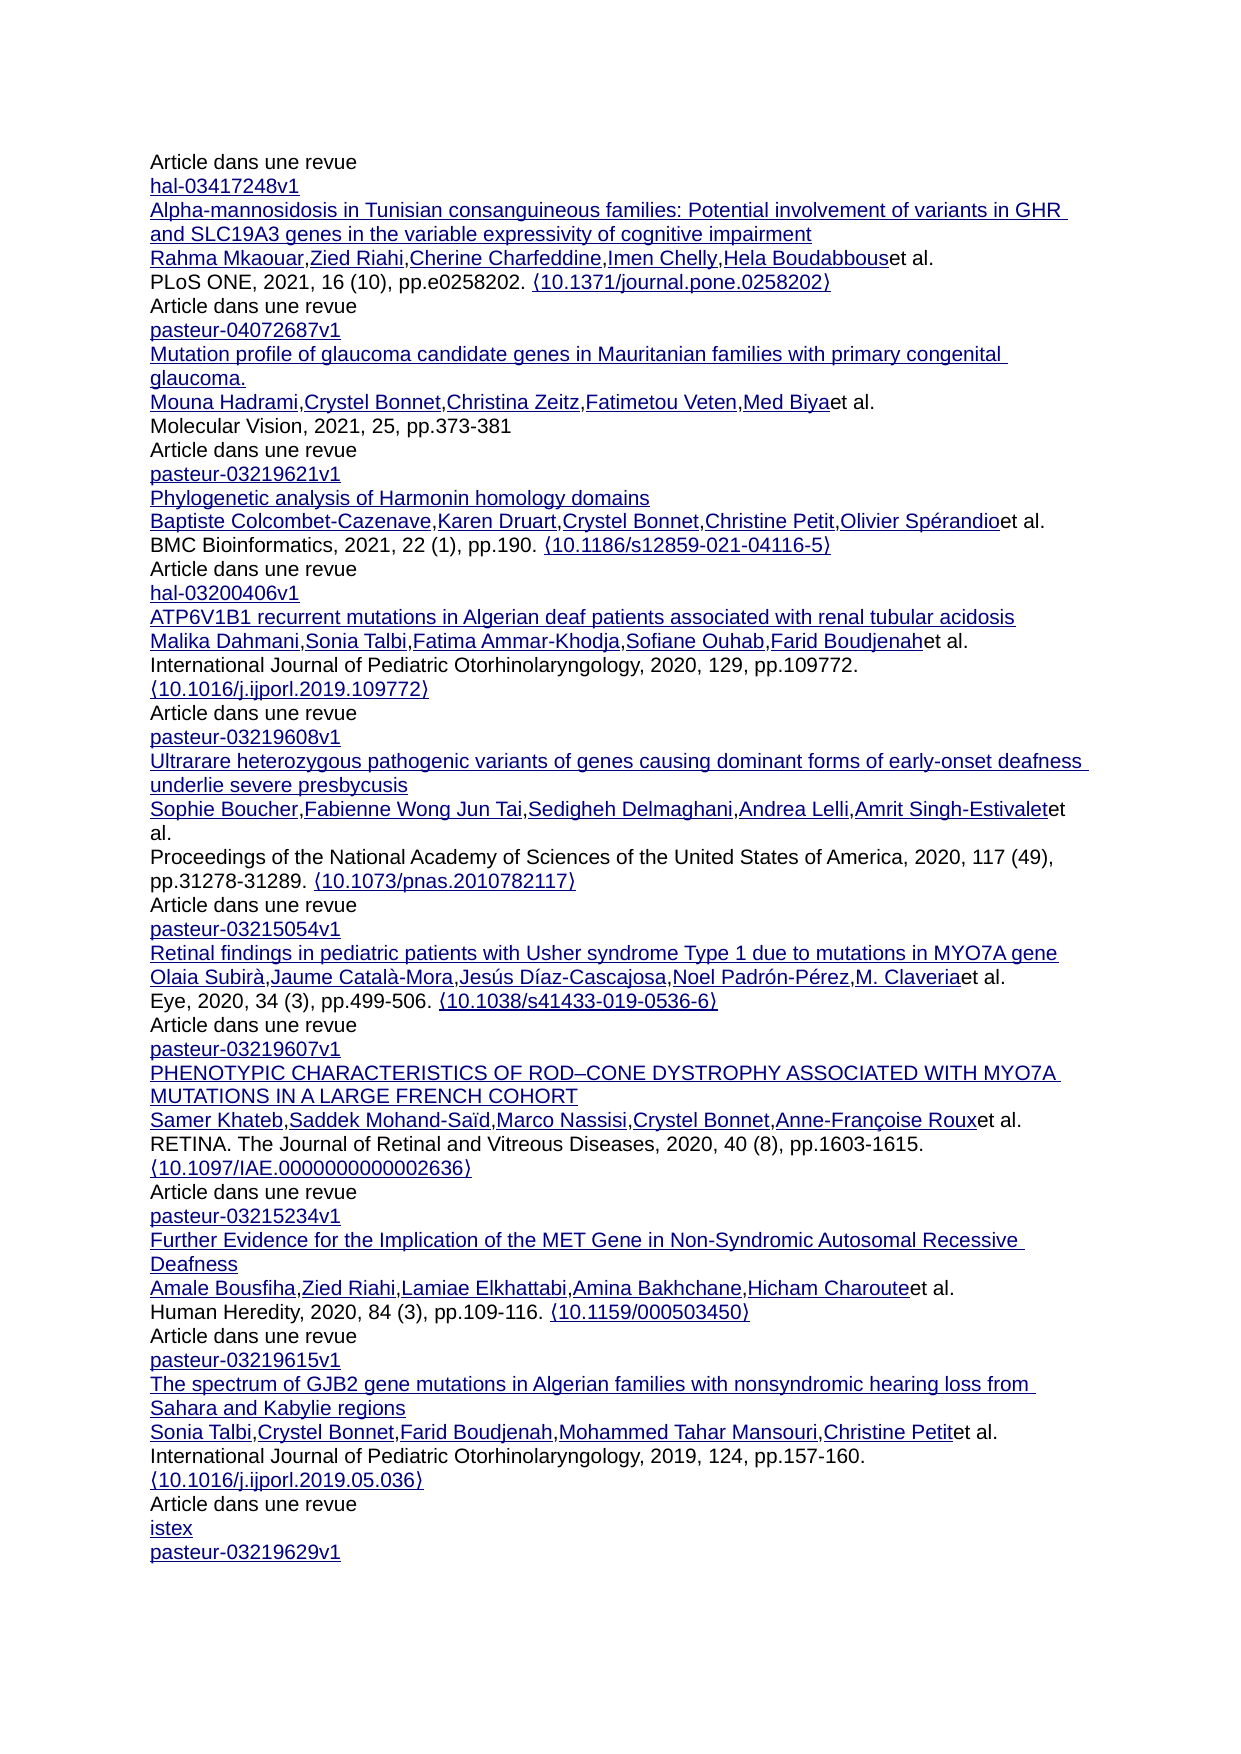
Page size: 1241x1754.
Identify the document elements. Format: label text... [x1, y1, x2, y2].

table_cell Phylogenetic analysis of Harmonin homology domains Baptiste Colcombet-Cazenave,Karen Druart,Crystel Bonnet,Christine Petit,Olivier Spérandioet al. BMC Bioinformatics, 2021, 22 (1), pp.190. ⟨10.1186/s12859-021-04116-5⟩ Article dans une revue hal-03200406v1 [150, 485, 1090, 605]
table_cell Alpha-mannosidosis in Tunisian consanguineous families: Potential involvement of variants in GHR and SLC19A3 genes in the variable expressivity of cognitive impairment Rahma Mkaouar,Zied Riahi,Cherine Charfeddine,Imen Chelly,Hela Boudabbouset al. PLoS ONE, 2021, 16 (10), pp.e0258202. ⟨10.1371/journal.pone.0258202⟩ Article dans une revue pasteur-04072687v1 [150, 198, 1090, 342]
table_cell PHENOTYPIC CHARACTERISTICS OF ROD–CONE DYSTROPHY ASSOCIATED WITH MYO7A MUTATIONS IN A LARGE FRENCH COHORT Samer Khateb,Saddek Mohand-Saïd,Marco Nassisi,Crystel Bonnet,Anne-Françoise Rouxet al. RETINA. The Journal of Retinal and Vitreous Diseases, 2020, 40 (8), pp.1603-1615. ⟨10.1097/IAE.0000000000002636⟩ Article dans une revue pasteur-03215234v1 [150, 1060, 1090, 1228]
table_cell The spectrum of GJB2 gene mutations in Algerian families with nonsyndromic hearing loss from Sahara and Kabylie regions Sonia Talbi,Crystel Bonnet,Farid Boudjenah,Mohammed Tahar Mansouri,Christine Petitet al. International Journal of Pediatric Otorhinolaryngology, 2019, 124, pp.157-160. ⟨10.1016/j.ijporl.2019.05.036⟩ Article dans une revue istex pasteur-03219629v1 [150, 1372, 1090, 1563]
table_cell Mutation profile of glaucoma candidate genes in Mauritanian families with primary congenital glaucoma. Mouna Hadrami,Crystel Bonnet,Christina Zeitz,Fatimetou Veten,Med Biyaet al. Molecular Vision, 2021, 25, pp.373-381 Article dans une revue pasteur-03219621v1 [150, 342, 1090, 485]
table_cell ATP6V1B1 recurrent mutations in Algerian deaf patients associated with renal tubular acidosis Malika Dahmani,Sonia Talbi,Fatima Ammar-Khodja,Sofiane Ouhab,Farid Boudjenahet al. International Journal of Pediatric Otorhinolaryngology, 2020, 129, pp.109772. ⟨10.1016/j.ijporl.2019.109772⟩ Article dans une revue pasteur-03219608v1 [150, 605, 1090, 749]
table_cell Retinal findings in pediatric patients with Usher syndrome Type 1 due to mutations in MYO7A gene Olaia Subirà,Jaume Català-Mora,Jesús Díaz-Cascajosa,Noel Padrón-Pérez,M. Claveriaet al. Eye, 2020, 34 (3), pp.499-506. ⟨10.1038/s41433-019-0536-6⟩ Article dans une revue pasteur-03219607v1 [150, 941, 1090, 1060]
table_cell Ultrarare heterozygous pathogenic variants of genes causing dominant forms of early-onset deafness underlie severe presbycusis Sophie Boucher,Fabienne Wong Jun Tai,Sedigheh Delmaghani,Andrea Lelli,Amrit Singh-Estivaletet al. Proceedings of the National Academy of Sciences of the United States of America, 2020, 117 (49), pp.31278-31289. ⟨10.1073/pnas.2010782117⟩ Article dans une revue pasteur-03215054v1 [150, 749, 1090, 941]
table_cell Article dans une revue hal-03417248v1 [150, 150, 1090, 198]
table_cell Further Evidence for the Implication of the MET Gene in Non-Syndromic Autosomal Recessive Deafness Amale Bousfiha,Zied Riahi,Lamiae Elkhattabi,Amina Bakhchane,Hicham Charouteet al. Human Heredity, 2020, 84 (3), pp.109-116. ⟨10.1159/000503450⟩ Article dans une revue pasteur-03219615v1 [150, 1228, 1090, 1372]
